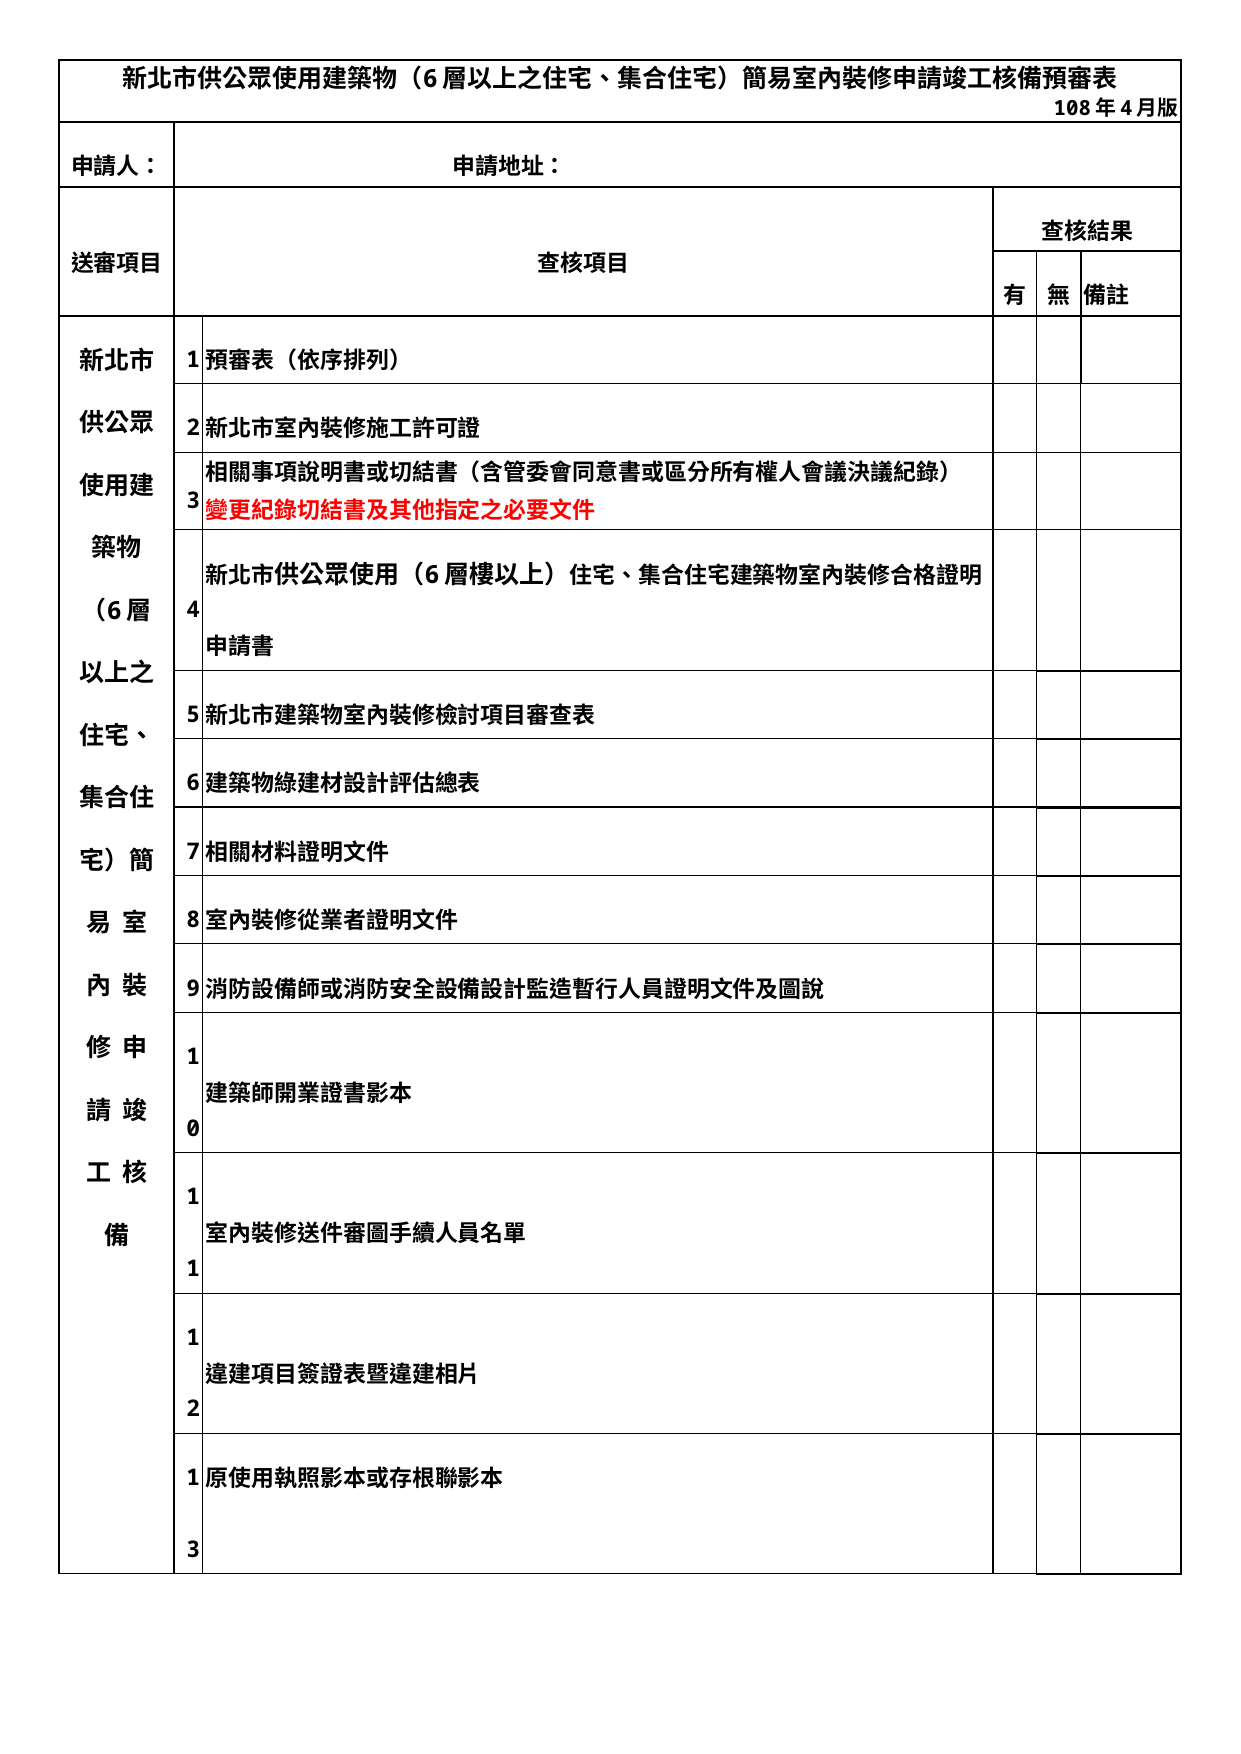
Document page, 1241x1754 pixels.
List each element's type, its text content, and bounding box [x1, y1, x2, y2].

table_cell [994, 876, 1036, 943]
table_cell 8 [175, 876, 202, 943]
table_cell 原使用執照影本或存根聯影本 [203, 1434, 992, 1573]
table_cell [1081, 1014, 1180, 1152]
table_cell [1037, 672, 1080, 738]
table_cell 建築師開業證書影本 [203, 1013, 992, 1152]
table_cell [1037, 384, 1080, 452]
table_cell 備註 [1082, 252, 1180, 315]
table_cell [1081, 1295, 1180, 1433]
table_cell 新北市建築物室內裝修檢討項目審查表 [203, 671, 992, 738]
table_cell [994, 453, 1036, 529]
table_cell 消防設備師或消防安全設備設計監造暫行人員證明文件及圖說 [203, 944, 992, 1012]
table_cell 3 [175, 453, 202, 529]
table_cell 2 [175, 384, 202, 452]
table_cell [994, 1294, 1036, 1433]
table_cell 無 [1037, 252, 1080, 315]
table_header 新北市供公眾使用建築物（6層以上之住宅、集合住宅）簡易室內裝修申請竣工核備預審表 108年4月版 [60, 61, 1180, 121]
table_cell 有 [994, 252, 1036, 315]
table_cell [1037, 453, 1080, 529]
table_cell [994, 671, 1036, 738]
table_cell 室內裝修送件審圖手續人員名單 [203, 1153, 992, 1292]
table_cell 相關事項說明書或切結書（含管委會同意書或區分所有權人會議決議紀錄） 變更紀錄切結書及其他指定之必要文件 [203, 453, 992, 529]
table_cell [1082, 317, 1180, 383]
table_cell [1081, 740, 1180, 806]
table_cell [1037, 740, 1080, 806]
table_cell 新北市供公眾使用建築物（6層以上之住宅、集合住宅）簡易室內裝修申請竣工核備 [60, 317, 173, 1573]
table_cell 建築物綠建材設計評估總表 [203, 739, 992, 806]
table_cell 1 [175, 317, 202, 383]
table_cell [1037, 1154, 1080, 1292]
table_cell 10 [175, 1013, 202, 1152]
table_cell [1081, 1435, 1180, 1573]
table_cell [1081, 809, 1180, 875]
table_cell [994, 739, 1036, 806]
table_cell 12 [175, 1294, 202, 1433]
table_cell [994, 384, 1036, 452]
table_cell [1081, 945, 1180, 1012]
table_cell [1081, 384, 1180, 452]
table_cell [994, 1153, 1036, 1292]
table_cell [994, 1013, 1036, 1152]
table_cell [1081, 672, 1180, 738]
table_cell [1037, 945, 1080, 1012]
table_cell 9 [175, 944, 202, 1012]
table_cell 申請人： [60, 123, 173, 186]
table_cell 違建項目簽證表暨違建相片 [203, 1294, 992, 1433]
table_cell 申請地址： [175, 123, 1180, 186]
table_cell [1037, 530, 1080, 669]
table_cell [994, 530, 1036, 669]
table_cell [1037, 877, 1080, 943]
table_cell 13 [175, 1434, 202, 1573]
table_cell 7 [175, 808, 202, 875]
table_cell [1081, 530, 1180, 669]
table_cell 4 [175, 530, 202, 669]
table_cell [994, 317, 1036, 383]
table_cell 新北市供公眾使用（6層樓以上）住宅、集合住宅建築物室內裝修合格證明申請書 [203, 530, 992, 669]
table_cell [1037, 1295, 1080, 1433]
table_cell 送審項目 [60, 188, 173, 315]
table_cell 查核結果 [994, 188, 1180, 250]
table_cell 11 [175, 1153, 202, 1292]
table_cell [1037, 1435, 1080, 1573]
table_cell 室內裝修從業者證明文件 [203, 876, 992, 943]
table_cell [994, 808, 1036, 875]
table_cell [1037, 809, 1080, 875]
table_cell 查核項目 [175, 188, 992, 315]
table_cell [994, 944, 1036, 1012]
table_cell [1037, 317, 1080, 383]
table_cell [1081, 877, 1180, 943]
table_cell 6 [175, 739, 202, 806]
table_cell 5 [175, 671, 202, 738]
table_cell 預審表（依序排列） [203, 317, 992, 383]
table_cell 新北市室內裝修施工許可證 [203, 384, 992, 452]
table_cell [1037, 1014, 1080, 1152]
table_cell [1081, 1154, 1180, 1292]
table_cell [1081, 453, 1180, 529]
table_cell [994, 1434, 1036, 1573]
table_cell 相關材料證明文件 [203, 808, 992, 875]
